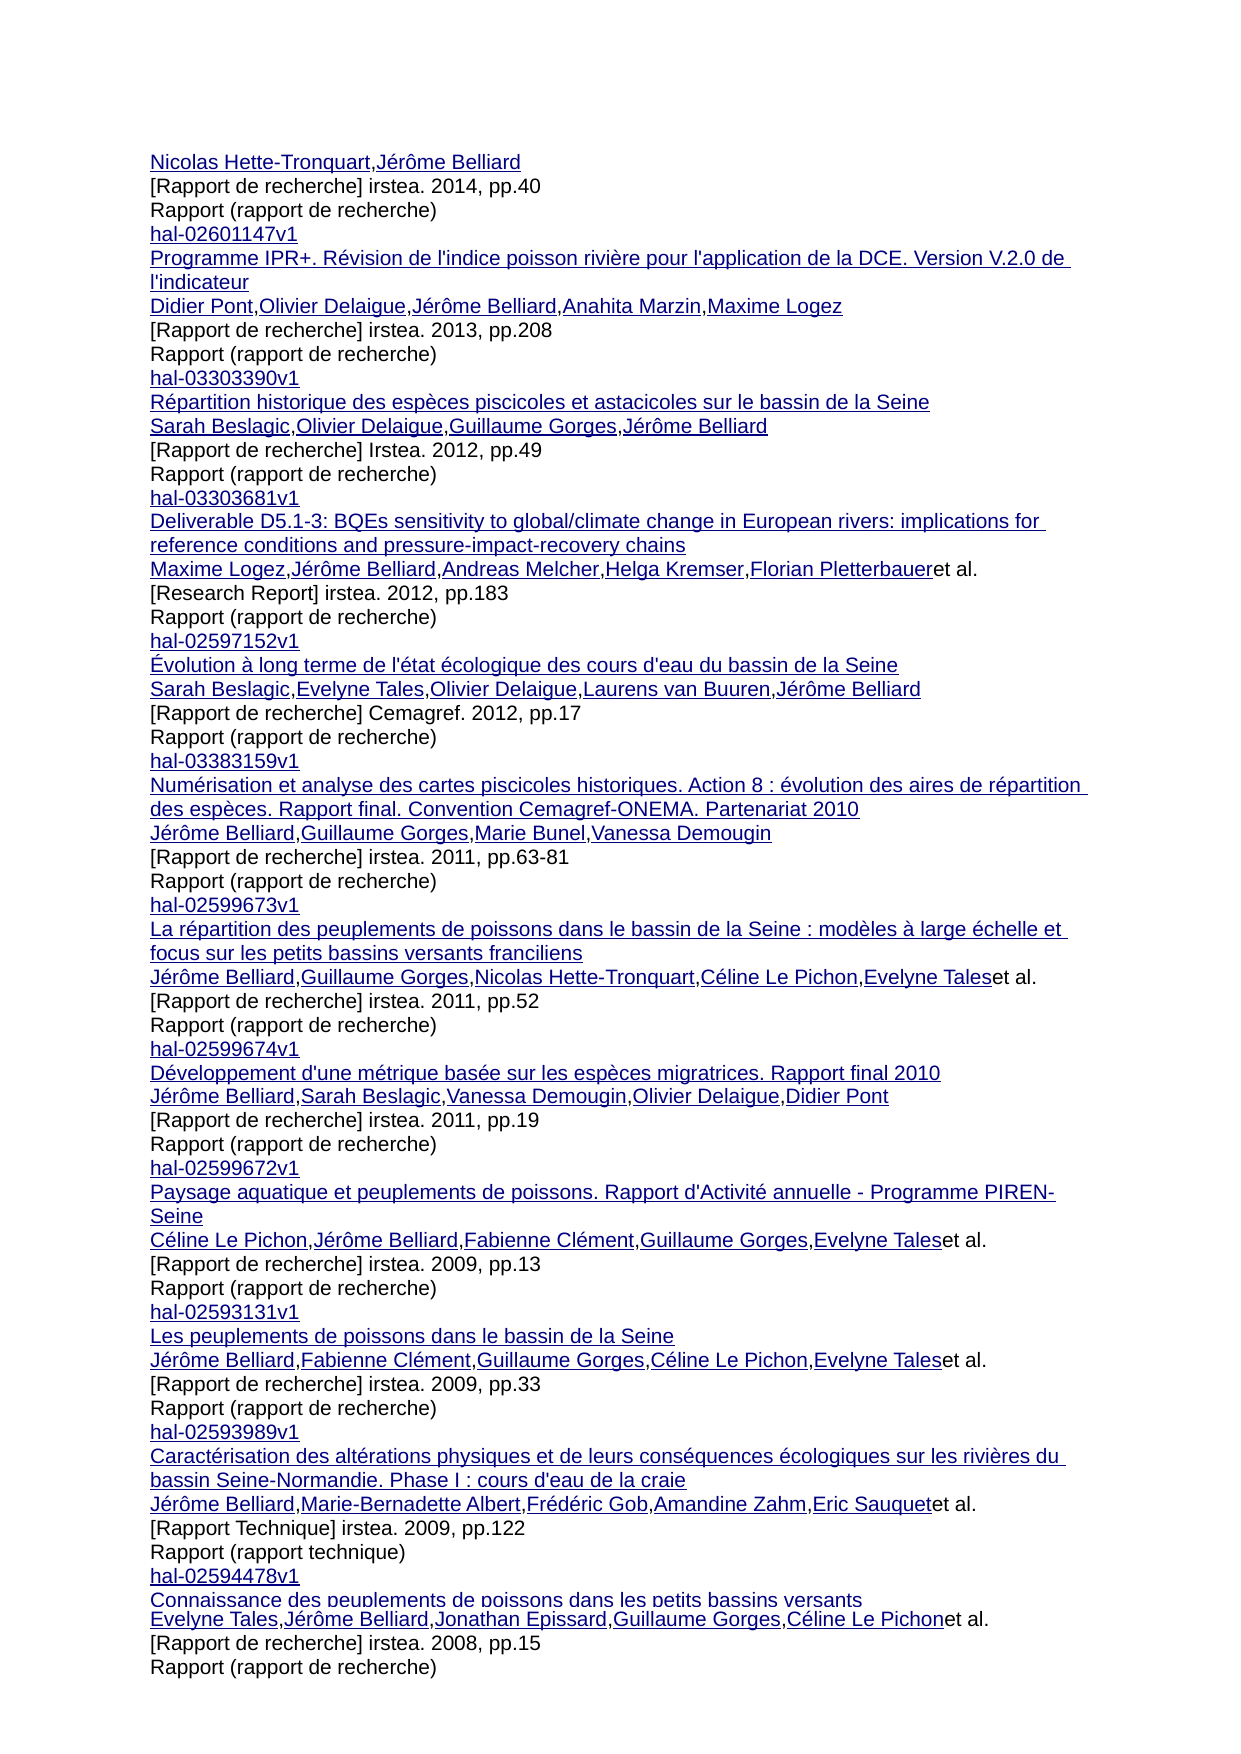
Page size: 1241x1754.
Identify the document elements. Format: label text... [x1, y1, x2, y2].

table_cell Évolution à long terme de l'état écologique des cours d'eau du bassin de la Seine Sarah Beslagic,Evelyne Tales,Olivier Delaigue,Laurens van Buuren,Jérôme Belliard [Rapport de recherche] Cemagref. 2012, pp.17 Rapport (rapport de recherche) hal-03383159v1 [150, 653, 1090, 773]
table_cell Les peuplements de poissons dans le bassin de la Seine Jérôme Belliard,Fabienne Clément,Guillaume Gorges,Céline Le Pichon,Evelyne Taleset al. [Rapport de recherche] irstea. 2009, pp.33 Rapport (rapport de recherche) hal-02593989v1 [150, 1324, 1090, 1444]
table_cell Nicolas Hette-Tronquart,Jérôme Belliard [Rapport de recherche] irstea. 2014, pp.40 Rapport (rapport de recherche) hal-02601147v1 [150, 150, 1090, 246]
table_cell Programme IPR+. Révision de l'indice poisson rivière pour l'application de la DCE. Version V.2.0 de l'indicateur Didier Pont,Olivier Delaigue,Jérôme Belliard,Anahita Marzin,Maxime Logez [Rapport de recherche] irstea. 2013, pp.208 Rapport (rapport de recherche) hal-03303390v1 [150, 246, 1090, 389]
table_cell Répartition historique des espèces piscicoles et astacicoles sur le bassin de la Seine Sarah Beslagic,Olivier Delaigue,Guillaume Gorges,Jérôme Belliard [Rapport de recherche] Irstea. 2012, pp.49 Rapport (rapport de recherche) hal-03303681v1 [150, 390, 1090, 509]
table_cell Paysage aquatique et peuplements de poissons. Rapport d'Activité annuelle - Programme PIREN-Seine Céline Le Pichon,Jérôme Belliard,Fabienne Clément,Guillaume Gorges,Evelyne Taleset al. [Rapport de recherche] irstea. 2009, pp.13 Rapport (rapport de recherche) hal-02593131v1 [150, 1180, 1090, 1324]
table_cell Deliverable D5.1-3: BQEs sensitivity to global/climate change in European rivers: implications for reference conditions and pressure-impact-recovery chains Maxime Logez,Jérôme Belliard,Andreas Melcher,Helga Kremser,Florian Pletterbaueret al. [Research Report] irstea. 2012, pp.183 Rapport (rapport de recherche) hal-02597152v1 [150, 509, 1090, 653]
table_cell Caractérisation des altérations physiques et de leurs conséquences écologiques sur les rivières du bassin Seine-Normandie. Phase I : cours d'eau de la craie Jérôme Belliard,Marie-Bernadette Albert,Frédéric Gob,Amandine Zahm,Eric Sauquetet al. [Rapport Technique] irstea. 2009, pp.122 Rapport (rapport technique) hal-02594478v1 [150, 1444, 1090, 1587]
table_cell Développement d'une métrique basée sur les espèces migratrices. Rapport final 2010 Jérôme Belliard,Sarah Beslagic,Vanessa Demougin,Olivier Delaigue,Didier Pont [Rapport de recherche] irstea. 2011, pp.19 Rapport (rapport de recherche) hal-02599672v1 [150, 1060, 1090, 1180]
table_cell Connaissance des peuplements de poissons dans les petits bassins versants Evelyne Tales,Jérôme Belliard,Jonathan Epissard,Guillaume Gorges,Céline Le Pichonet al. [Rapport de recherche] irstea. 2008, pp.15 Rapport (rapport de recherche) [150, 1588, 1090, 1679]
table_cell La répartition des peuplements de poissons dans le bassin de la Seine : modèles à large échelle et focus sur les petits bassins versants franciliens Jérôme Belliard,Guillaume Gorges,Nicolas Hette-Tronquart,Céline Le Pichon,Evelyne Taleset al. [Rapport de recherche] irstea. 2011, pp.52 Rapport (rapport de recherche) hal-02599674v1 [150, 917, 1090, 1060]
table_cell Numérisation et analyse des cartes piscicoles historiques. Action 8 : évolution des aires de répartition des espèces. Rapport final. Convention Cemagref-ONEMA. Partenariat 2010 Jérôme Belliard,Guillaume Gorges,Marie Bunel,Vanessa Demougin [Rapport de recherche] irstea. 2011, pp.63-81 Rapport (rapport de recherche) hal-02599673v1 [150, 773, 1090, 917]
